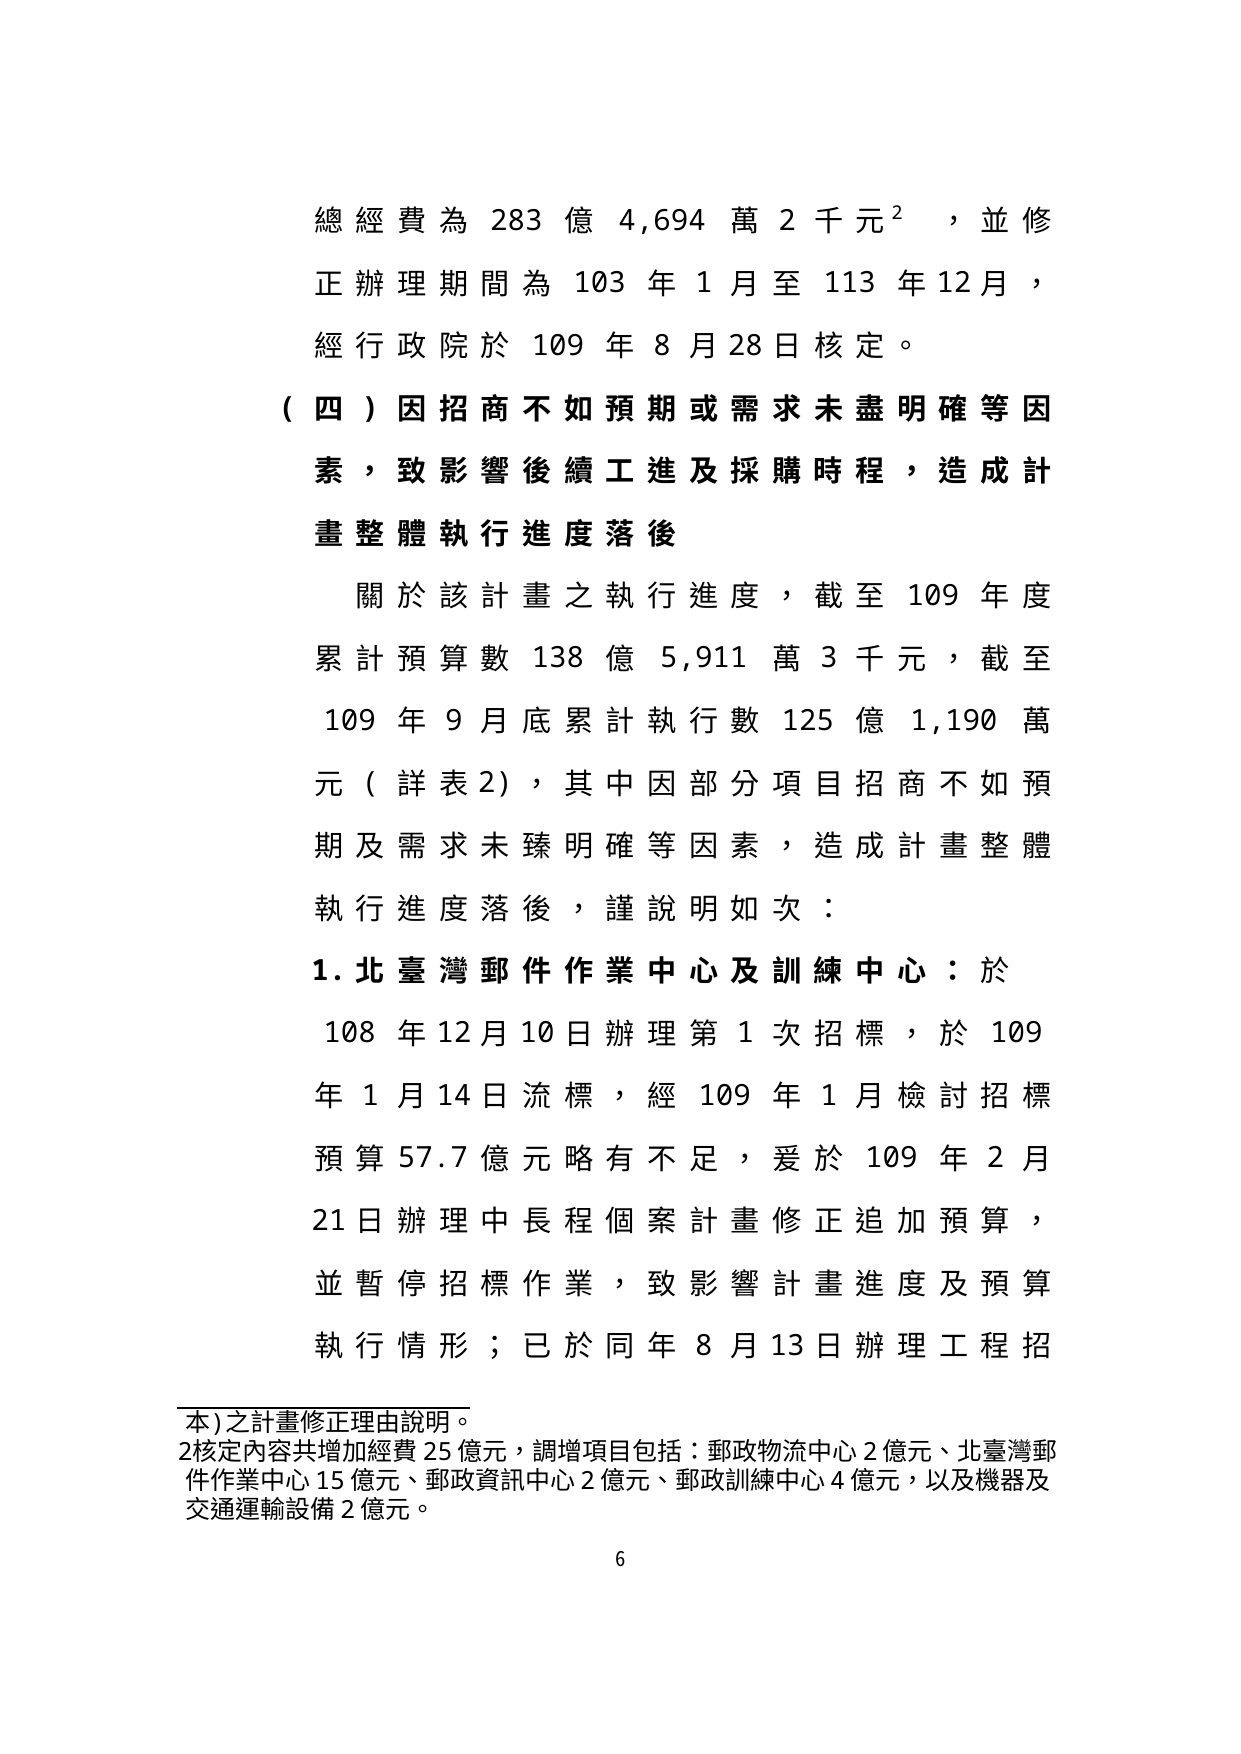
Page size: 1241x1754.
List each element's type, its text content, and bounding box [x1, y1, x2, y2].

text 本)之計畫修正理由說明。 [177, 1408, 1063, 1437]
text 核定內容共增加經費25億元，調增項目包括：郵政物流中心2億元、北臺灣郵件作業中心15億元、郵政資訊中心2億元、郵政訓練中心4億元，以及機器及交通運輸設備2億元。 [177, 1437, 1063, 1525]
text (四)因招商不如預期或需求未盡明確等因素，致影響後續工進及採購時程，造成計畫整體執行進度落後 [242, 365, 1058, 552]
text 該計畫原總經費258億4,694萬2千元，原預計辦理期間為103年1月至110年12月，嗣因北臺灣郵件作業中心及郵政訓練中心新建工程、機器及交通運輸設備採購及安裝等項目無法於110年底前完成，預估整體計畫總期程需延長至113年度始得辦理完竣，且因營建材料價格上漲等因素致總經費增加，爰報請修正計畫，調增總經費為283億4,694萬2千元，並修正辦理期間為103年1月至113年12月，經行政院於109年8月28日核定。 [271, 177, 1058, 365]
text 關於該計畫之執行進度，截至109年度累計預算數138億5,911萬3千元，截至109年9月底累計執行數125億1,190萬元(詳表2)，其中因部分項目招商不如預期及需求未臻明確等因素，造成計畫整體執行進度落後，謹說明如次： [271, 552, 1058, 927]
text 1.北臺灣郵件作業中心及訓練中心：於108年12月10日辦理第1次招標，於109年1月14日流標，經109年1月檢討招標預算57.7億元略有不足，爰於109年2月21日辦理中長程個案計畫修正追加預算，並暫停招標作業，致影響計畫進度及預算執行情形；已於同年8月13日辦理工程招 [271, 927, 1058, 1365]
